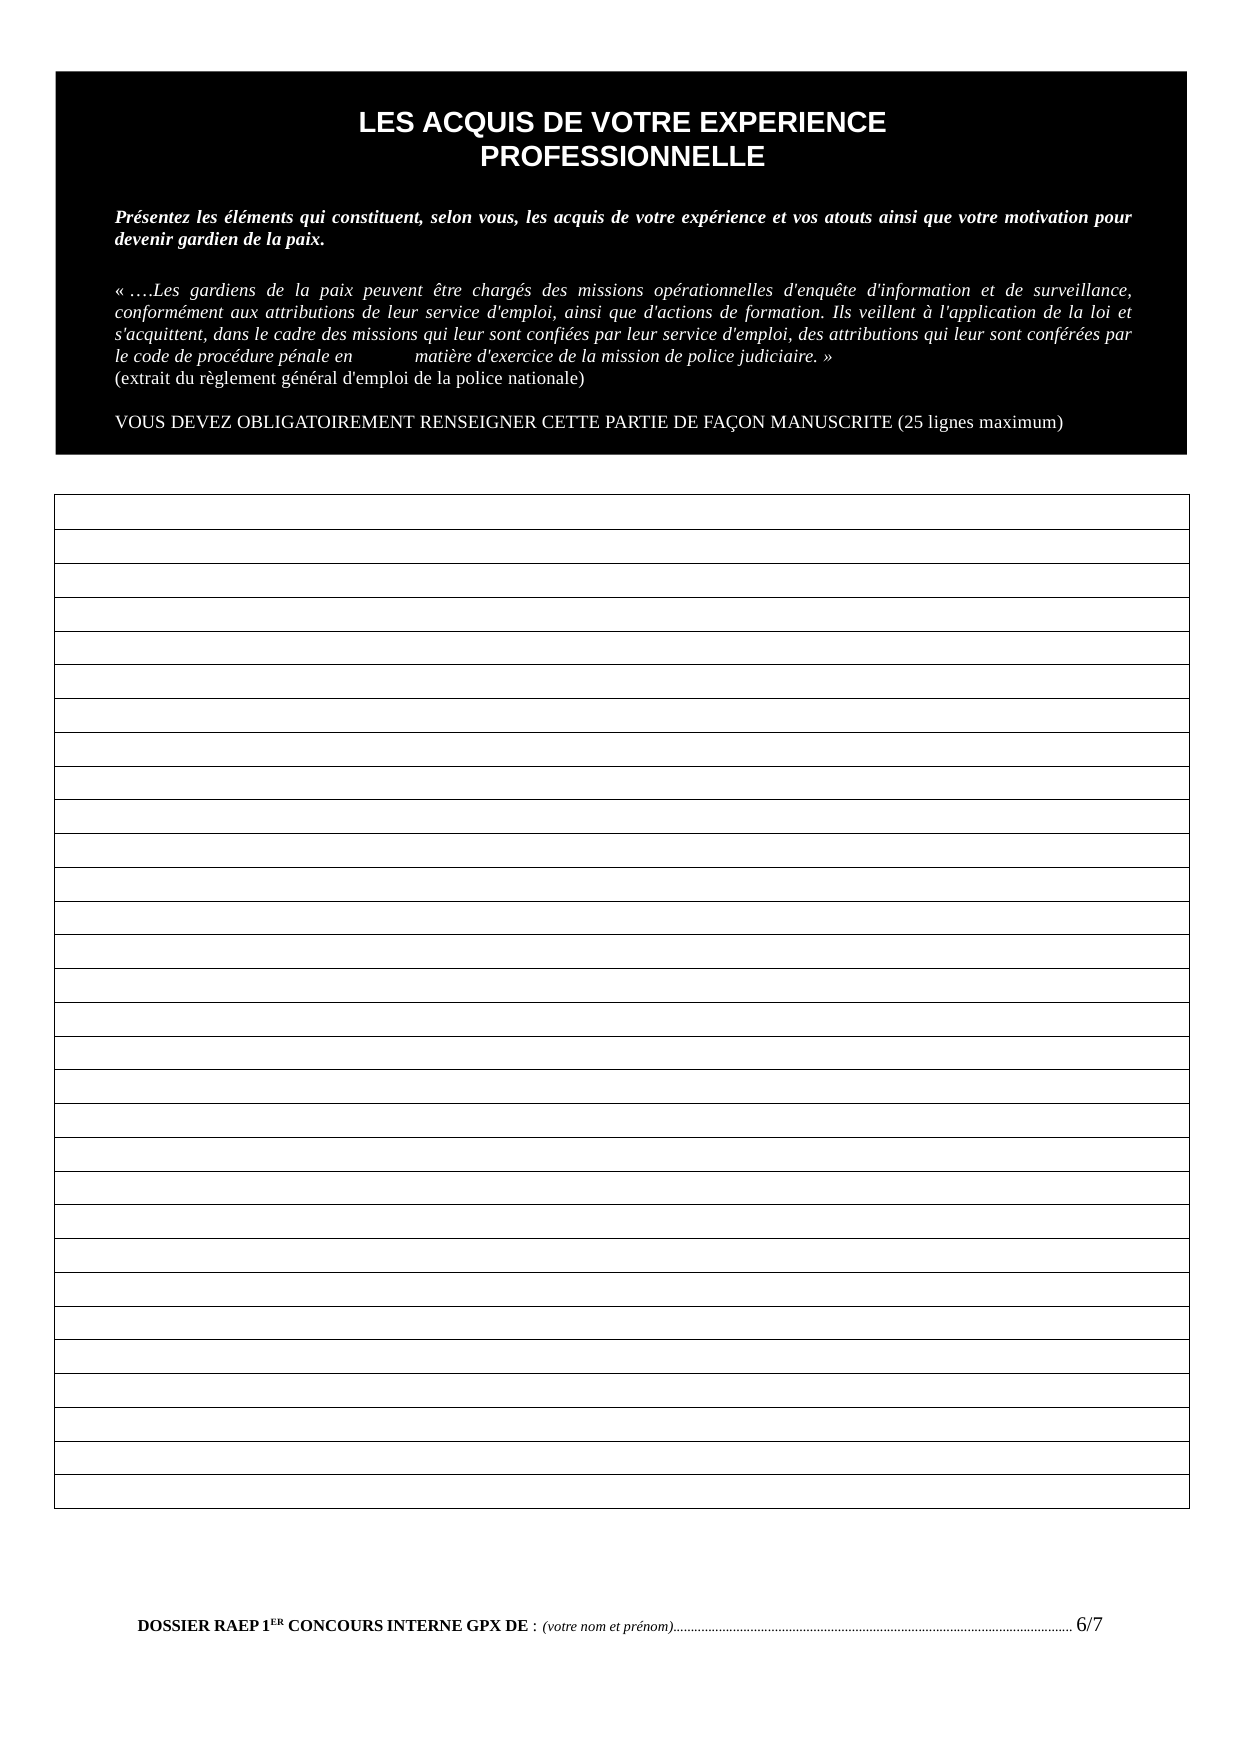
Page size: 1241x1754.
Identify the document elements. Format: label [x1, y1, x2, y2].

table_cell [55, 665, 1189, 698]
table_cell [55, 1104, 1189, 1137]
table_cell [55, 1205, 1189, 1238]
table_cell [55, 1340, 1189, 1373]
table_cell [55, 868, 1189, 901]
table_cell [55, 1374, 1189, 1407]
table_cell [55, 1172, 1189, 1204]
table_cell [55, 699, 1189, 732]
table_header [55, 495, 1189, 529]
table_cell [55, 1475, 1189, 1508]
table_cell [55, 564, 1189, 597]
table_cell [55, 1442, 1189, 1474]
table_cell [55, 800, 1189, 833]
table_cell [55, 530, 1189, 563]
table_cell [55, 1037, 1189, 1069]
table_cell [55, 1273, 1189, 1306]
table_cell [55, 834, 1189, 867]
table_cell [55, 902, 1189, 934]
table_cell [55, 935, 1189, 968]
table_cell [55, 1138, 1189, 1171]
table_cell [55, 733, 1189, 766]
table_cell [55, 969, 1189, 1002]
table_cell [55, 1307, 1189, 1339]
table_cell [55, 1239, 1189, 1272]
table_cell [55, 1408, 1189, 1441]
table_cell [55, 1070, 1189, 1103]
table_cell [55, 1003, 1189, 1036]
table_cell [55, 767, 1189, 799]
table_cell [55, 632, 1189, 664]
table_cell [55, 598, 1189, 631]
